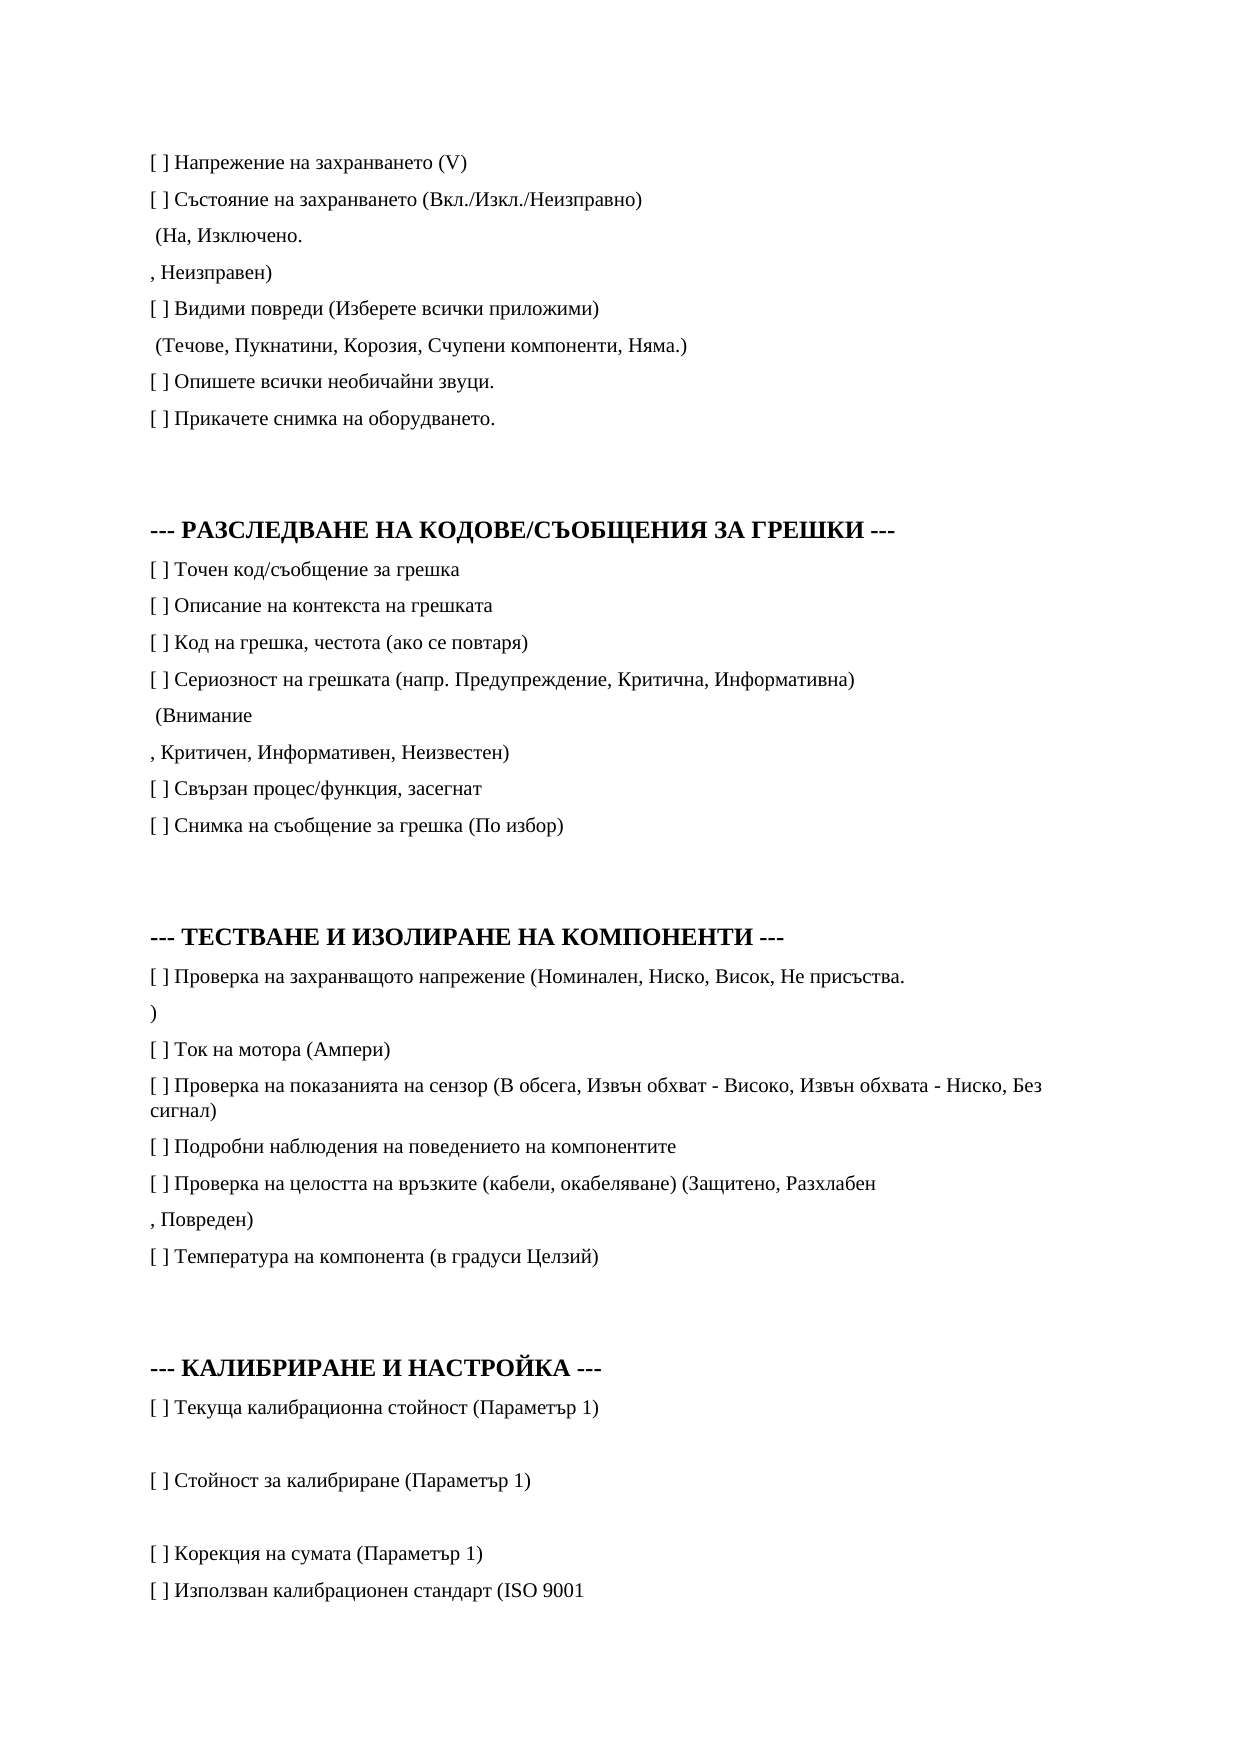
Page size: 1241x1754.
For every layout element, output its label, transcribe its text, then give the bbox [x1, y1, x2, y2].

text ) [150, 1000, 1090, 1024]
text [ ] Стойност за калибриране (Параметър 1) [150, 1468, 1090, 1492]
text , Повреден) [150, 1207, 1090, 1231]
text [ ] Проверка на показанията на сензор (В обсега, Извън обхват - Високо, Извън обхвата - Ниско, Без сигнал) [150, 1073, 1090, 1122]
text [ ] Свързан процес/функция, засегнат [150, 776, 1090, 800]
text [ ] Температура на компонента (в градуси Целзий) [150, 1244, 1090, 1268]
text [ ] Използван калибрационен стандарт (ISO 9001 [150, 1577, 1090, 1602]
text [ ] Точен код/съобщение за грешка [150, 557, 1090, 581]
text --- КАЛИБРИРАНЕ И НАСТРОЙКА --- [150, 1353, 1090, 1382]
text , Критичен, Информативен, Неизвестен) [150, 740, 1090, 764]
text [ ] Видими повреди (Изберете всички приложими) [150, 296, 1090, 320]
text [ ] Описание на контекста на грешката [150, 593, 1090, 617]
text [ ] Снимка на съобщение за грешка (По избор) [150, 813, 1090, 837]
text (Внимание [150, 703, 1090, 727]
text [ ] Текуща калибрационна стойност (Параметър 1) [150, 1395, 1090, 1419]
text [ ] Проверка на захранващото напрежение (Номинален, Ниско, Висок, Не присъства. [150, 964, 1090, 988]
text (На, Изключено. [150, 223, 1090, 247]
text --- ТЕСТВАНЕ И ИЗОЛИРАНЕ НА КОМПОНЕНТИ --- [150, 922, 1090, 951]
text [ ] Подробни наблюдения на поведението на компонентите [150, 1134, 1090, 1158]
text [ ] Прикачете снимка на оборудването. [150, 406, 1090, 430]
text [ ] Състояние на захранването (Вкл./Изкл./Неизправно) [150, 187, 1090, 211]
text [ ] Код на грешка, честота (ако се повтаря) [150, 630, 1090, 654]
text [ ] Сериозност на грешката (напр. Предупреждение, Критична, Информативна) [150, 667, 1090, 691]
text --- РАЗСЛЕДВАНЕ НА КОДОВЕ/СЪОБЩЕНИЯ ЗА ГРЕШКИ --- [150, 516, 1090, 544]
text [ ] Корекция на сумата (Параметър 1) [150, 1541, 1090, 1565]
text [ ] Опишете всички необичайни звуци. [150, 369, 1090, 393]
text [ ] Ток на мотора (Ампери) [150, 1037, 1090, 1061]
text , Неизправен) [150, 260, 1090, 284]
text (Течове, Пукнатини, Корозия, Счупени компоненти, Няма.) [150, 333, 1090, 357]
text [ ] Проверка на целостта на връзките (кабели, окабеляване) (Защитено, Разхлабен [150, 1171, 1090, 1195]
text [ ] Напрежение на захранването (V) [150, 150, 1090, 174]
